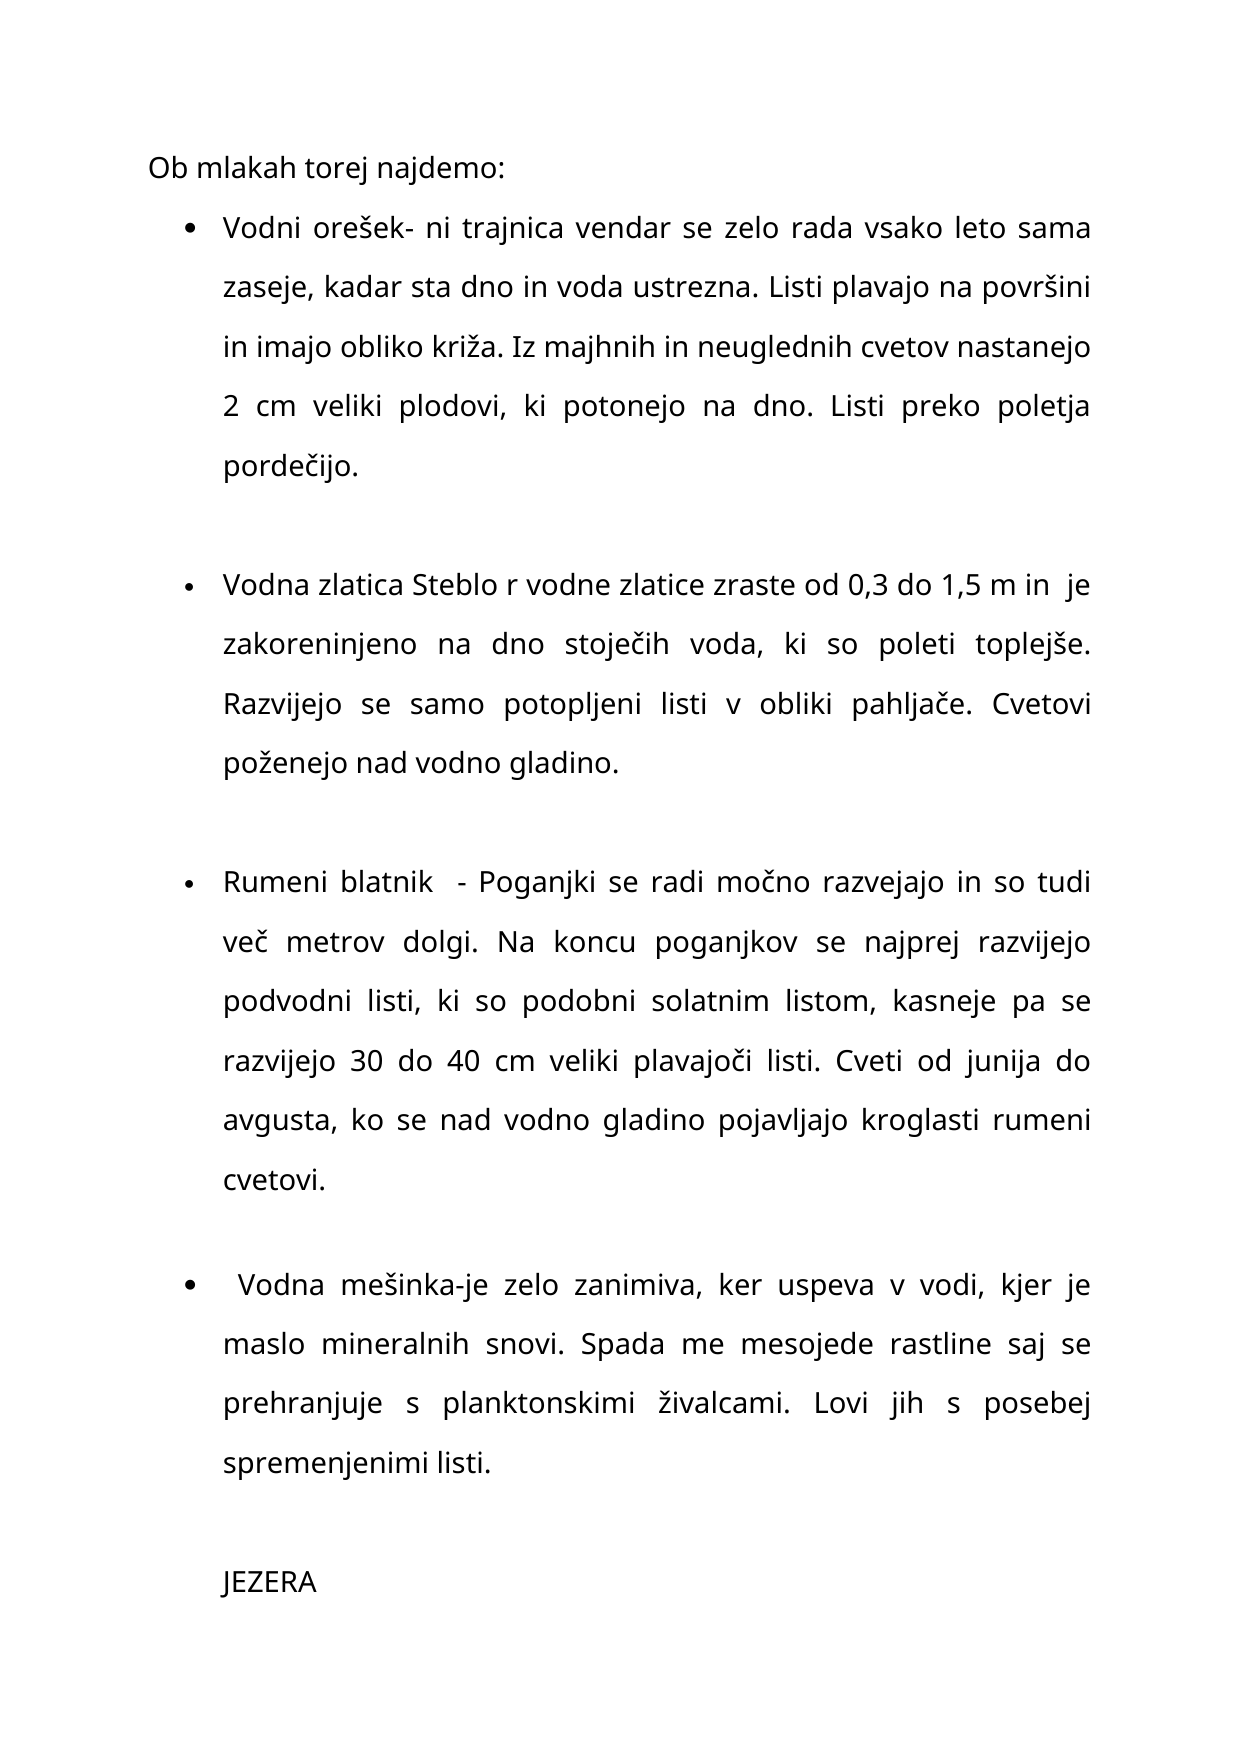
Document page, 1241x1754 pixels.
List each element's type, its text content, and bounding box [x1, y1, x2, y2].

text Ob mlakah torej najdemo: [148, 148, 1093, 187]
list Rumeni blatnik - Poganjki se radi močno razvejajo in so tudi več metrov dolgi. Na koncu poganjkov se najprej razvijejo podvodni listi, ki so podobni solatnim listom, kasneje pa se razvijejo 30 do 40 cm veliki plavajoči listi. Cveti od junija do avgusta, ko se nad vodno gladino pojavljajo kroglasti rumeni cvetovi. [185, 861, 1093, 1198]
list JEZERA [223, 1561, 1093, 1601]
list Vodna zlatica Steblo r vodne zlatice zraste od 0,3 do 1,5 m in je zakoreninjeno na dno stoječih voda, ki so poleti toplejše. Razvijejo se samo potopljeni listi v obliki pahljače. Cvetovi poženejo nad vodno gladino. [185, 564, 1093, 782]
list Vodna mešinka-je zelo zanimiva, ker uspeva v vodi, kjer je maslo mineralnih snovi. Spada me mesojede rastline saj se prehranjuje s planktonskimi živalcami. Lovi jih s posebej spremenjenimi listi. [185, 1264, 1093, 1482]
list Vodni orešek- ni trajnica vendar se zelo rada vsako leto sama zaseje, kadar sta dno in voda ustrezna. Listi plavajo na površini in imajo obliko križa. Iz majhnih in neuglednih cvetov nastanejo 2 cm veliki plodovi, ki potonejo na dno. Listi preko poletja pordečijo. [185, 207, 1093, 485]
